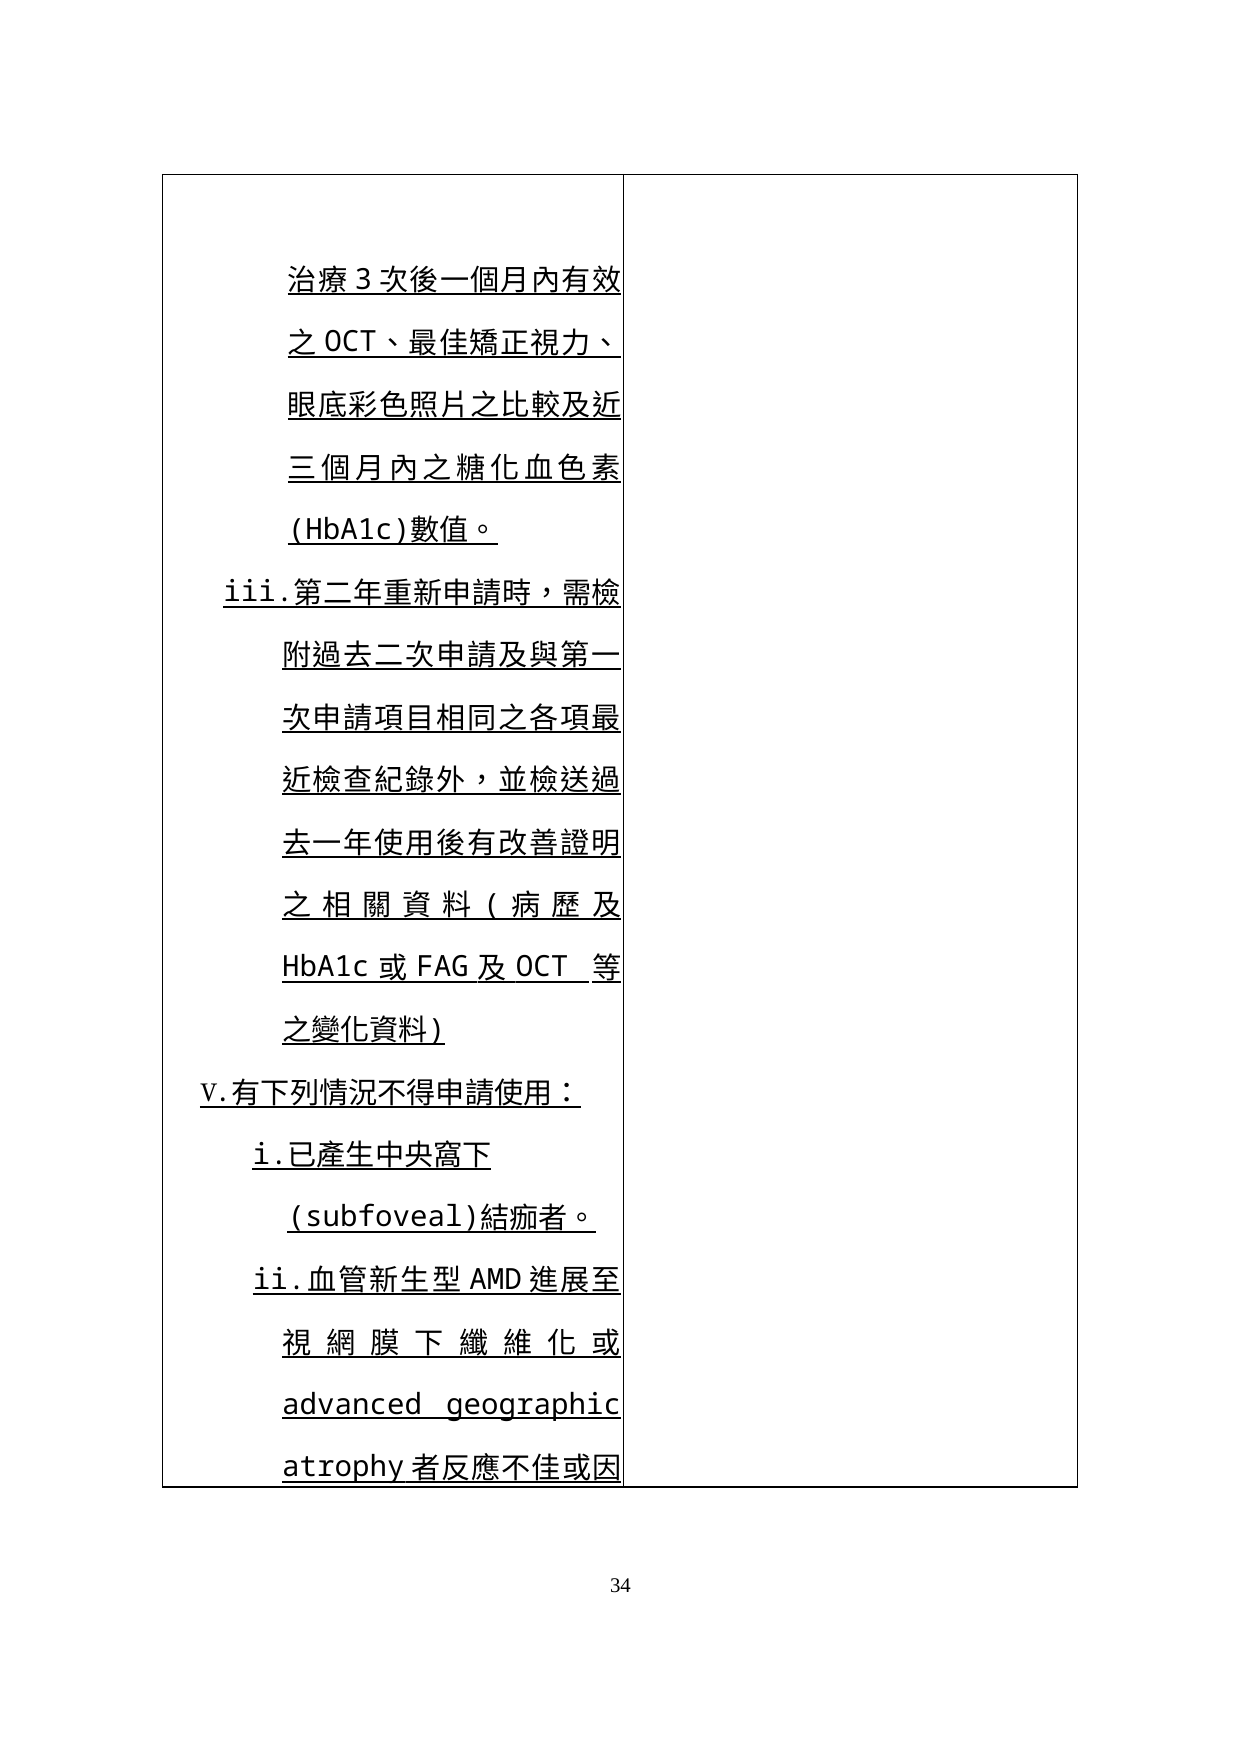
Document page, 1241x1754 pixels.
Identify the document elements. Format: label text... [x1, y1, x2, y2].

table_cell [624, 175, 1077, 1486]
table_cell 治療3次後一個月內有效之OCT、最佳矯正視力、眼底彩色照片之比較及近三個月內之糖化血色素(HbA1c)數值。 iii.第二年重新申請時，需檢附過去二次申請及與第一次申請項目相同之各項最近檢查紀錄外，並檢送過去一年使用後有改善證明之相關資料(病歷及HbA1c或FAG及OCT 等之變化資料) Ⅴ.有下列情況不得申請使用： i.已產生中央窩下(subfoveal)結痂者。 ii.血管新生型AMD進展至視網膜下纖維化或advanced geographic atrophy者反應不佳或因 [163, 175, 623, 1486]
